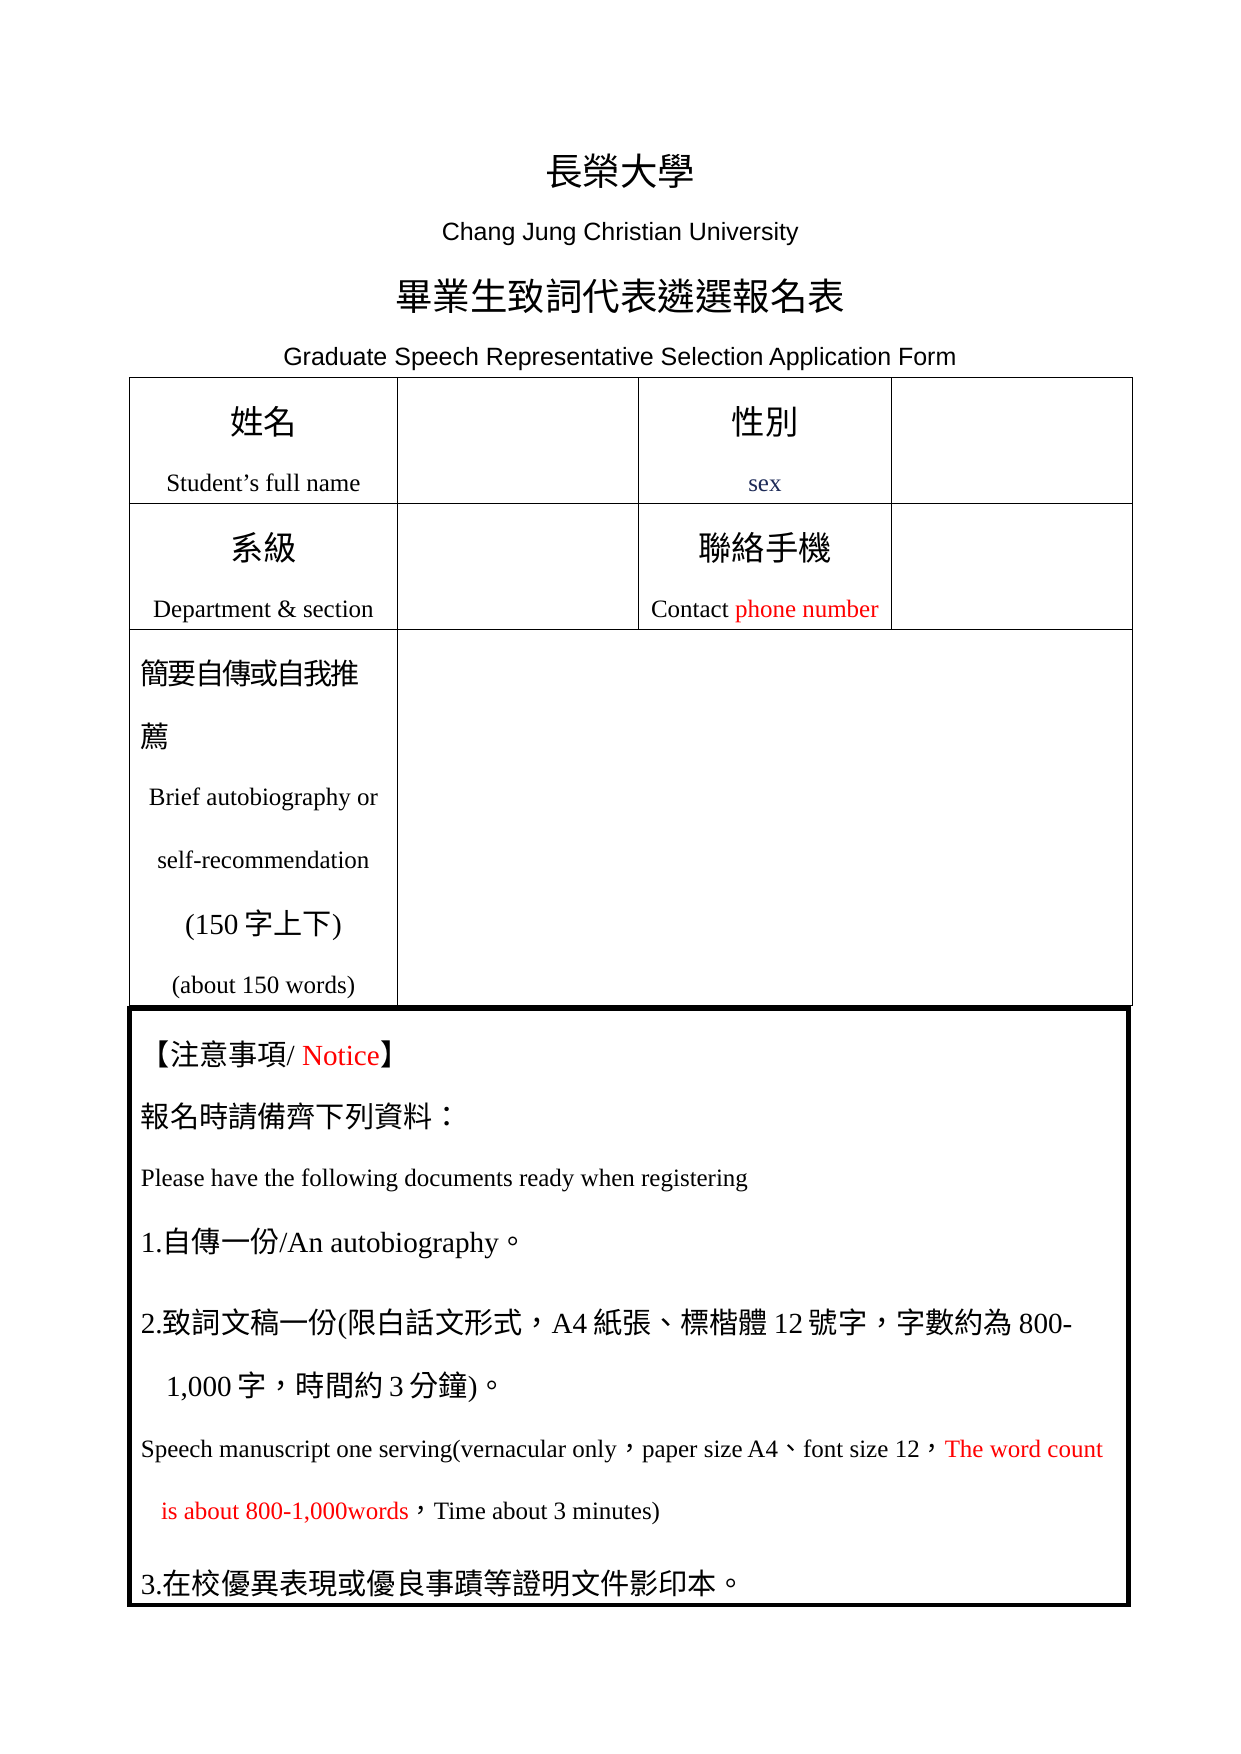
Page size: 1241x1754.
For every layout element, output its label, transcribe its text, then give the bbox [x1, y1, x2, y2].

table_cell 簡要自傳或自我推薦 Brief autobiography or self-recommendation (150字上下) (about 150 words) [130, 630, 397, 1005]
table_header 性別 sex [639, 378, 891, 503]
text 長榮大學 [118, 127, 1122, 189]
table_cell [398, 630, 1132, 1005]
table_cell 聯絡手機 Contact phone number [639, 504, 891, 629]
table_header 姓名 Student’s full name [130, 378, 397, 503]
text Graduate Speech Representative Selection Application Form [118, 314, 1122, 377]
table_cell 系級 Department & section [130, 504, 397, 629]
table_cell [892, 504, 1132, 629]
table_header 【注意事項/ Notice】 報名時請備齊下列資料： Please have the following documents ready when registering 1.自傳一份/An autobiography。 2.致詞文稿一份(限白話文形式，A4紙張、標楷體12號字，字數約為800-1,000字，時間約3分鐘)。 Speech manuscript one serving(vernacular only，paper size A4、font size 12，The word count is about 800-1,000words，Time about 3 minutes) 3.在校優異表現或優良事蹟等證明文件影印本。 [132, 1011, 1126, 1602]
table_header [398, 378, 638, 503]
text 畢業生致詞代表遴選報名表 [118, 252, 1122, 314]
table_header [892, 378, 1132, 503]
table_cell [398, 504, 638, 629]
text Chang Jung Christian University [118, 189, 1122, 252]
